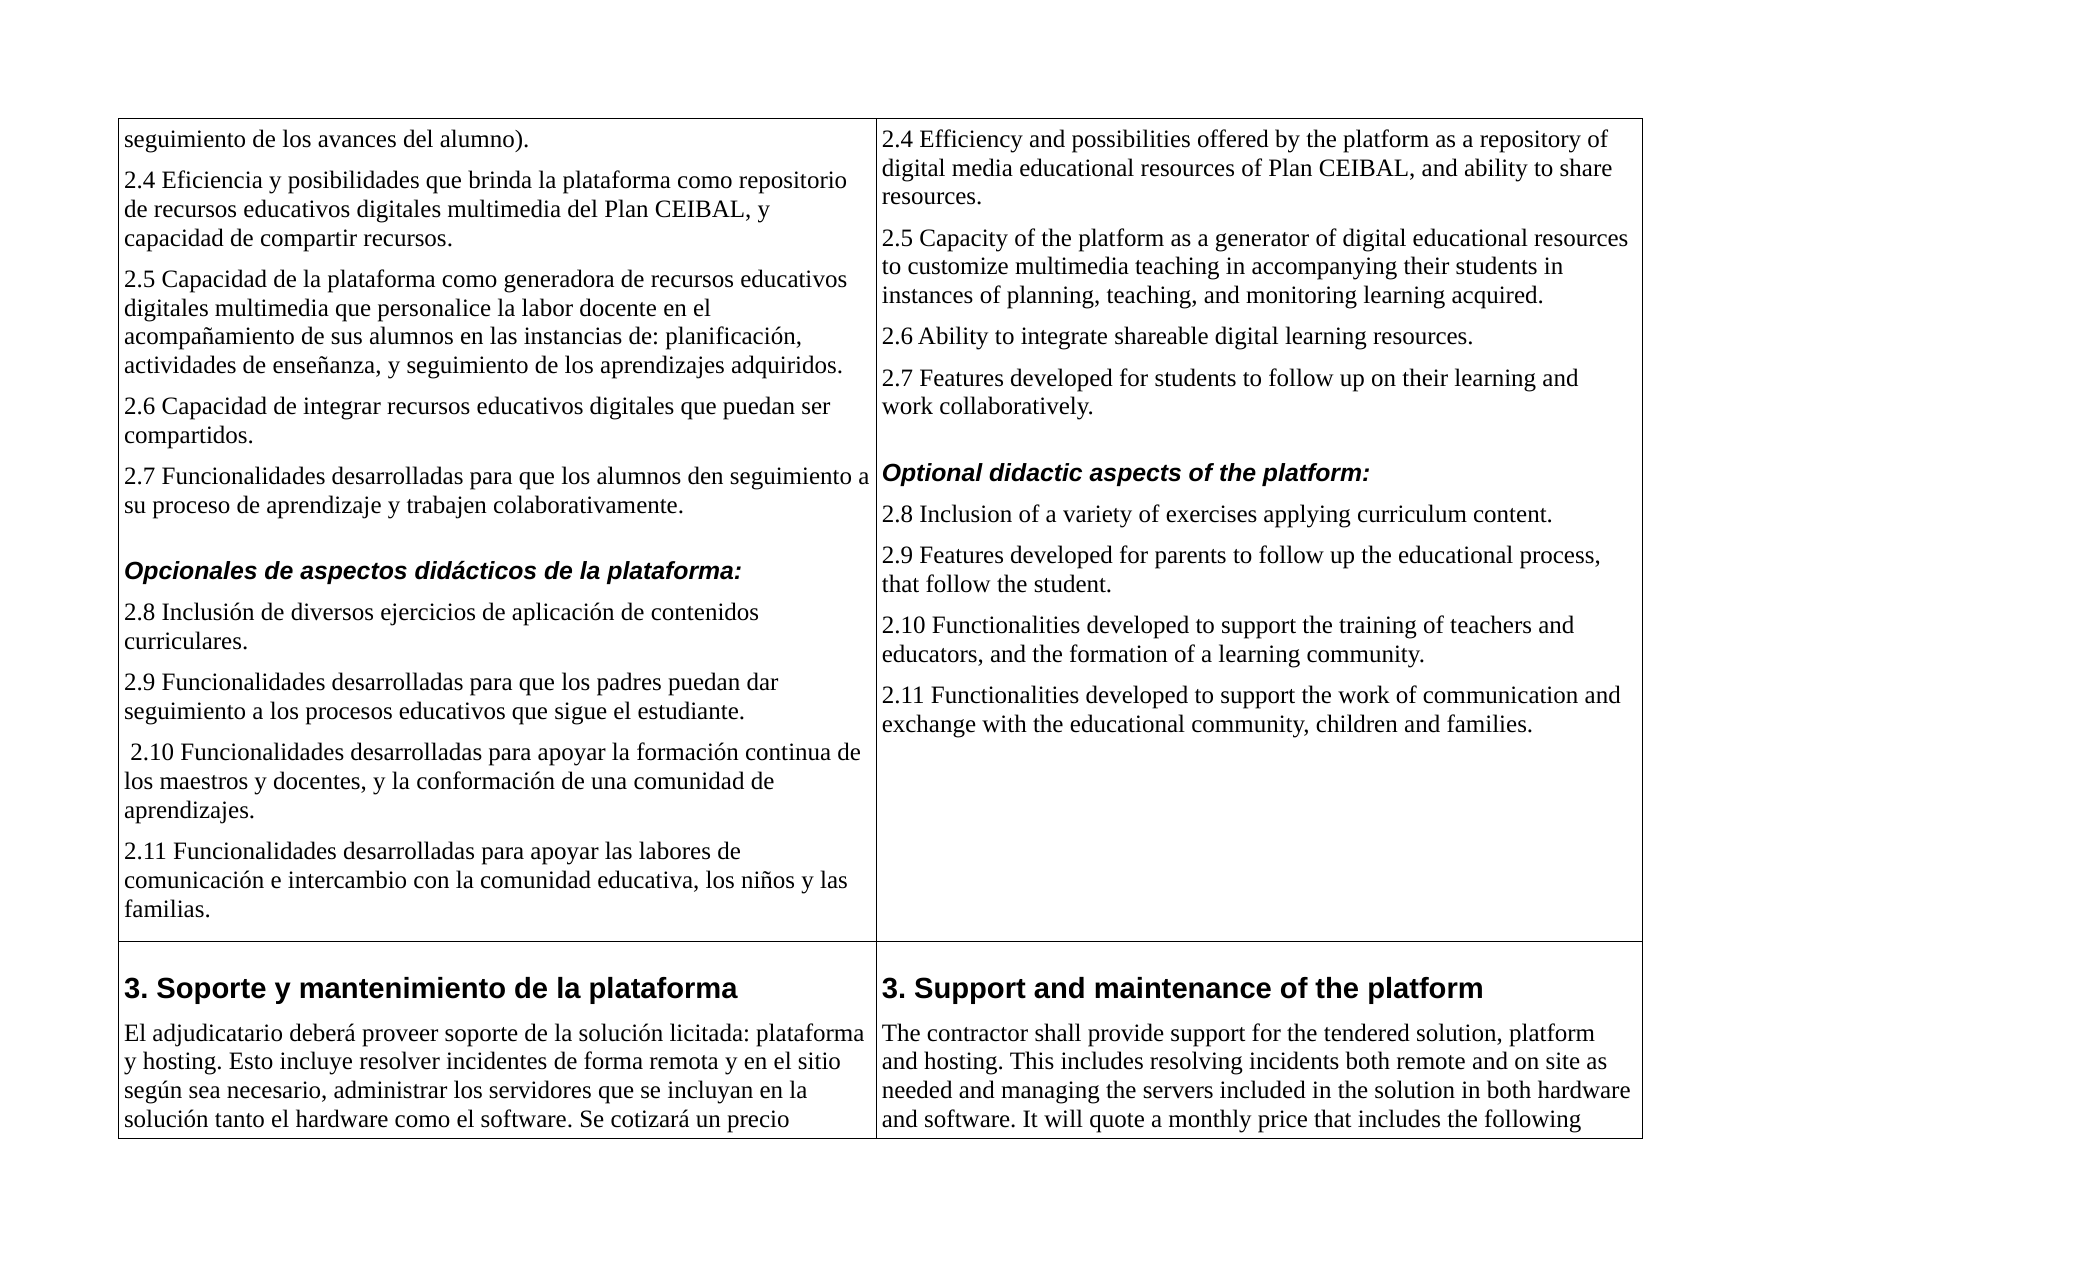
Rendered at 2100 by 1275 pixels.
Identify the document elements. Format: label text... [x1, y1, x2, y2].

table_cell 3. Support and maintenance of the platform The contractor shall provide support for the tendered solution, platform and hosting. This includes resolving incidents both remote and on site as needed and managing the servers included in the solution in both hardware and software. It will quote a monthly price that includes the following [877, 942, 1642, 1138]
table_cell seguimiento de los avances del alumno). 2.4 Eficiencia y posibilidades que brinda la plataforma como repositorio de recursos educativos digitales multimedia del Plan CEIBAL, y capacidad de compartir recursos. 2.5 Capacidad de la plataforma como generadora de recursos educativos digitales multimedia que personalice la labor docente en el acompañamiento de sus alumnos en las instancias de: planificación, actividades de enseñanza, y seguimiento de los aprendizajes adquiridos. 2.6 Capacidad de integrar recursos educativos digitales que puedan ser compartidos. 2.7 Funcionalidades desarrolladas para que los alumnos den seguimiento a su proceso de aprendizaje y trabajen colaborativamente. Opcionales de aspectos didácticos de la plataforma: 2.8 Inclusión de diversos ejercicios de aplicación de contenidos curriculares. 2.9 Funcionalidades desarrolladas para que los padres puedan dar seguimiento a los procesos educativos que sigue el estudiante. 2.10 Funcionalidades desarrolladas para apoyar la formación continua de los maestros y docentes, y la conformación de una comunidad de aprendizajes. 2.11 Funcionalidades desarrolladas para apoyar las labores de comunicación e intercambio con la comunidad educativa, los niños y las familias. [119, 119, 876, 941]
table_cell 3. Soporte y mantenimiento de la plataforma El adjudicatario deberá proveer soporte de la solución licitada: plataforma y hosting. Esto incluye resolver incidentes de forma remota y en el sitio según sea necesario, administrar los servidores que se incluyan en la solución tanto el hardware como el software. Se cotizará un precio [119, 942, 876, 1138]
table_cell 2.4 Efficiency and possibilities offered by the platform as a repository of digital media educational resources of Plan CEIBAL, and ability to share resources. 2.5 Capacity of the platform as a generator of digital educational resources to customize multimedia teaching in accompanying their students in instances of planning, teaching, and monitoring learning acquired. 2.6 Ability to integrate shareable digital learning resources. 2.7 Features developed for students to follow up on their learning and work collaboratively. Optional didactic aspects of the platform: 2.8 Inclusion of a variety of exercises applying curriculum content. 2.9 Features developed for parents to follow up the educational process, that follow the student. 2.10 Functionalities developed to support the training of teachers and educators, and the formation of a learning community. 2.11 Functionalities developed to support the work of communication and exchange with the educational community, children and families. [877, 119, 1642, 941]
